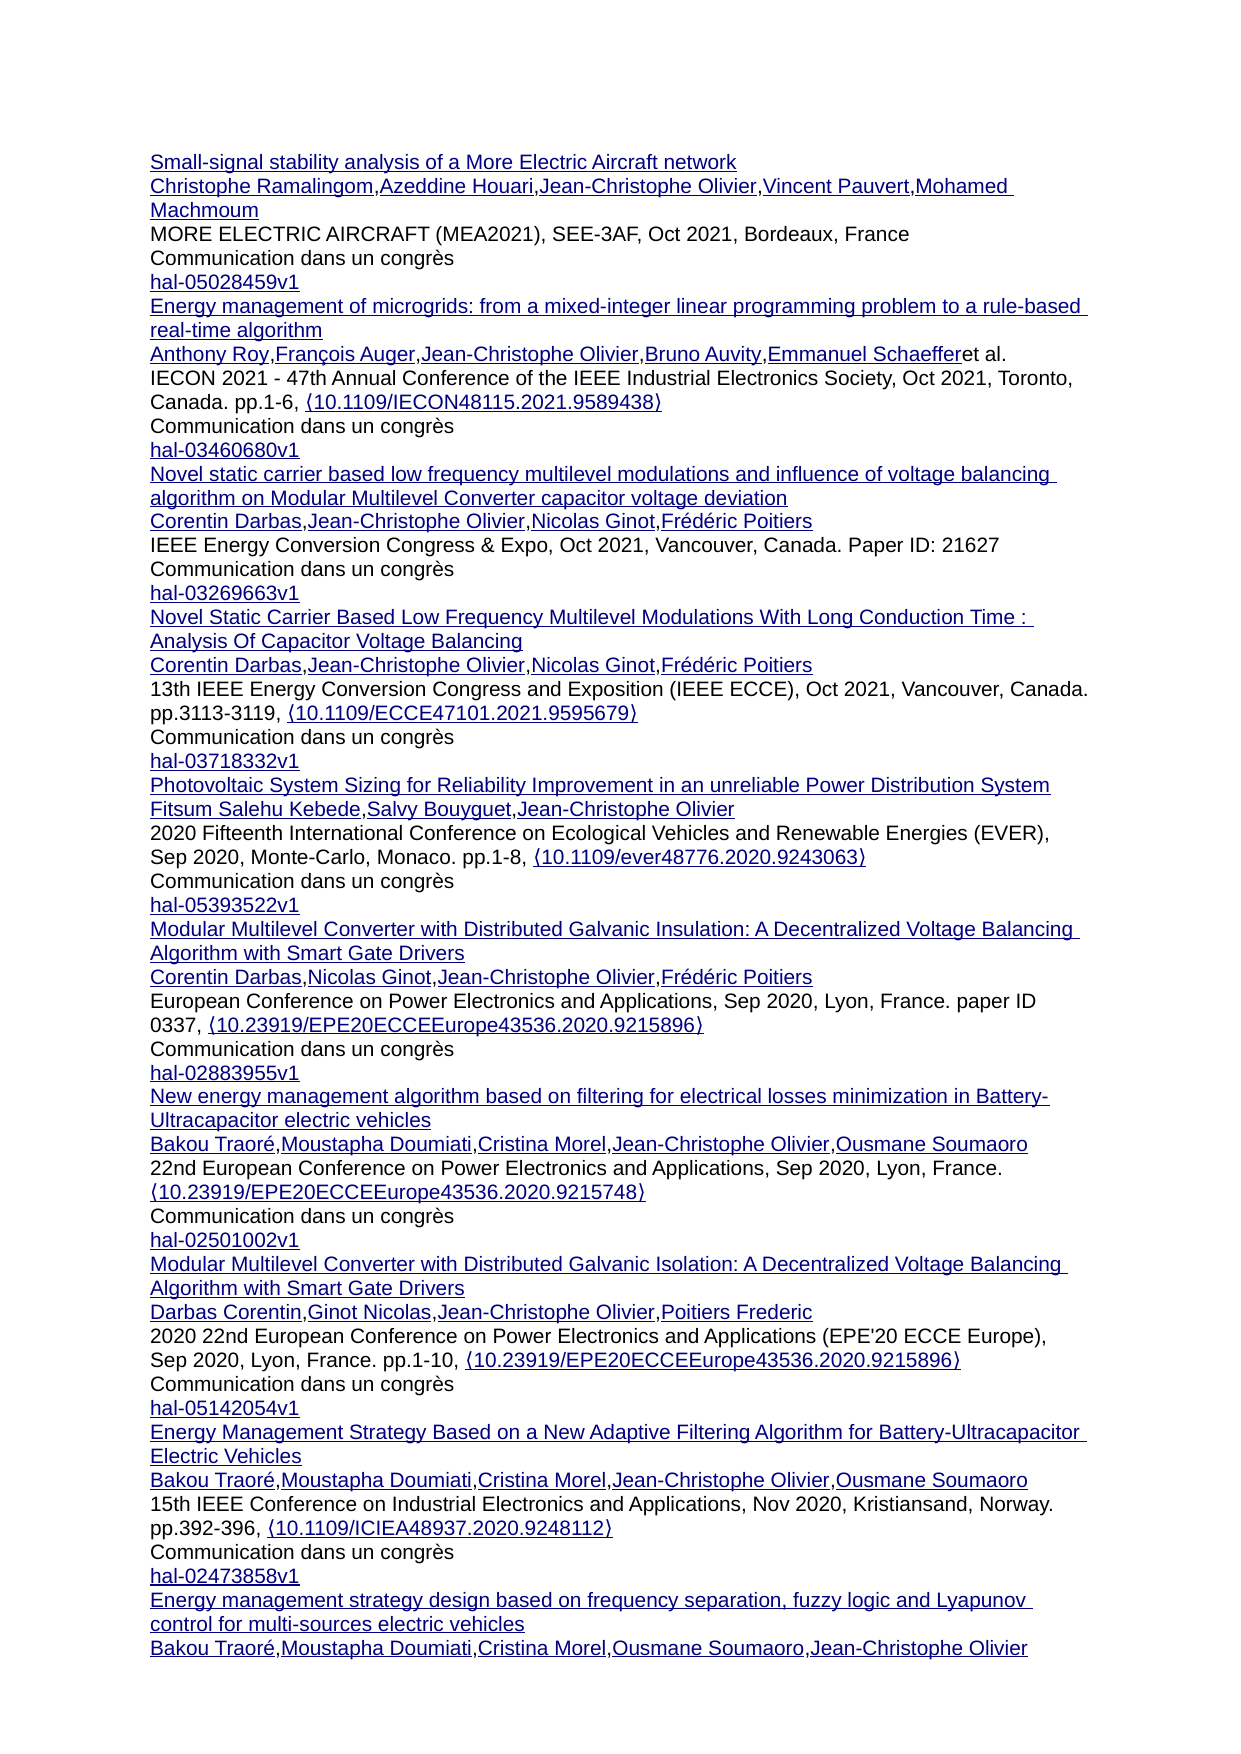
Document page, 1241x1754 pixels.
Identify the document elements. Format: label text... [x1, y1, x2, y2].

table_cell Energy Management Strategy Based on a New Adaptive Filtering Algorithm for Battery-Ultracapacitor Electric Vehicles Bakou Traoré,Moustapha Doumiati,Cristina Morel,Jean-Christophe Olivier,Ousmane Soumaoro 15th IEEE Conference on Industrial Electronics and Applications, Nov 2020, Kristiansand, Norway. pp.392-396, ⟨10.1109/ICIEA48937.2020.9248112⟩ Communication dans un congrès hal-02473858v1 [150, 1420, 1090, 1587]
table_cell Small-signal stability analysis of a More Electric Aircraft network Christophe Ramalingom,Azeddine Houari,Jean-Christophe Olivier,Vincent Pauvert,Mohamed Machmoum MORE ELECTRIC AIRCRAFT (MEA2021), SEE-3AF, Oct 2021, Bordeaux, France Communication dans un congrès hal-05028459v1 [150, 150, 1090, 294]
table_cell Photovoltaic System Sizing for Reliability Improvement in an unreliable Power Distribution System Fitsum Salehu Kebede,Salvy Bouyguet,Jean-Christophe Olivier 2020 Fifteenth International Conference on Ecological Vehicles and Renewable Energies (EVER), Sep 2020, Monte-Carlo, Monaco. pp.1-8, ⟨10.1109/ever48776.2020.9243063⟩ Communication dans un congrès hal-05393522v1 [150, 773, 1090, 917]
table_cell Energy management strategy design based on frequency separation, fuzzy logic and Lyapunov control for multi-sources electric vehicles Bakou Traoré,Moustapha Doumiati,Cristina Morel,Ousmane Soumaoro,Jean-Christophe Olivier [150, 1588, 1090, 1659]
table_cell New energy management algorithm based on filtering for electrical losses minimization in Battery-Ultracapacitor electric vehicles Bakou Traoré,Moustapha Doumiati,Cristina Morel,Jean-Christophe Olivier,Ousmane Soumaoro 22nd European Conference on Power Electronics and Applications, Sep 2020, Lyon, France. ⟨10.23919/EPE20ECCEEurope43536.2020.9215748⟩ Communication dans un congrès hal-02501002v1 [150, 1084, 1090, 1252]
table_cell Modular Multilevel Converter with Distributed Galvanic Isolation: A Decentralized Voltage Balancing Algorithm with Smart Gate Drivers Darbas Corentin,Ginot Nicolas,Jean-Christophe Olivier,Poitiers Frederic 2020 22nd European Conference on Power Electronics and Applications (EPE'20 ECCE Europe), Sep 2020, Lyon, France. pp.1-10, ⟨10.23919/EPE20ECCEEurope43536.2020.9215896⟩ Communication dans un congrès hal-05142054v1 [150, 1252, 1090, 1420]
table_cell Novel Static Carrier Based Low Frequency Multilevel Modulations With Long Conduction Time : Analysis Of Capacitor Voltage Balancing Corentin Darbas,Jean-Christophe Olivier,Nicolas Ginot,Frédéric Poitiers 13th IEEE Energy Conversion Congress and Exposition (IEEE ECCE), Oct 2021, Vancouver, Canada. pp.3113-3119, ⟨10.1109/ECCE47101.2021.9595679⟩ Communication dans un congrès hal-03718332v1 [150, 605, 1090, 773]
table_cell Energy management of microgrids: from a mixed-integer linear programming problem to a rule-based real-time algorithm Anthony Roy,François Auger,Jean-Christophe Olivier,Bruno Auvity,Emmanuel Schaefferet al. IECON 2021 - 47th Annual Conference of the IEEE Industrial Electronics Society, Oct 2021, Toronto, Canada. pp.1-6, ⟨10.1109/IECON48115.2021.9589438⟩ Communication dans un congrès hal-03460680v1 [150, 294, 1090, 461]
table_cell Modular Multilevel Converter with Distributed Galvanic Insulation: A Decentralized Voltage Balancing Algorithm with Smart Gate Drivers Corentin Darbas,Nicolas Ginot,Jean-Christophe Olivier,Frédéric Poitiers European Conference on Power Electronics and Applications, Sep 2020, Lyon, France. paper ID 0337, ⟨10.23919/EPE20ECCEEurope43536.2020.9215896⟩ Communication dans un congrès hal-02883955v1 [150, 917, 1090, 1084]
table_cell Novel static carrier based low frequency multilevel modulations and influence of voltage balancing algorithm on Modular Multilevel Converter capacitor voltage deviation Corentin Darbas,Jean-Christophe Olivier,Nicolas Ginot,Frédéric Poitiers IEEE Energy Conversion Congress & Expo, Oct 2021, Vancouver, Canada. Paper ID: 21627 Communication dans un congrès hal-03269663v1 [150, 461, 1090, 605]
